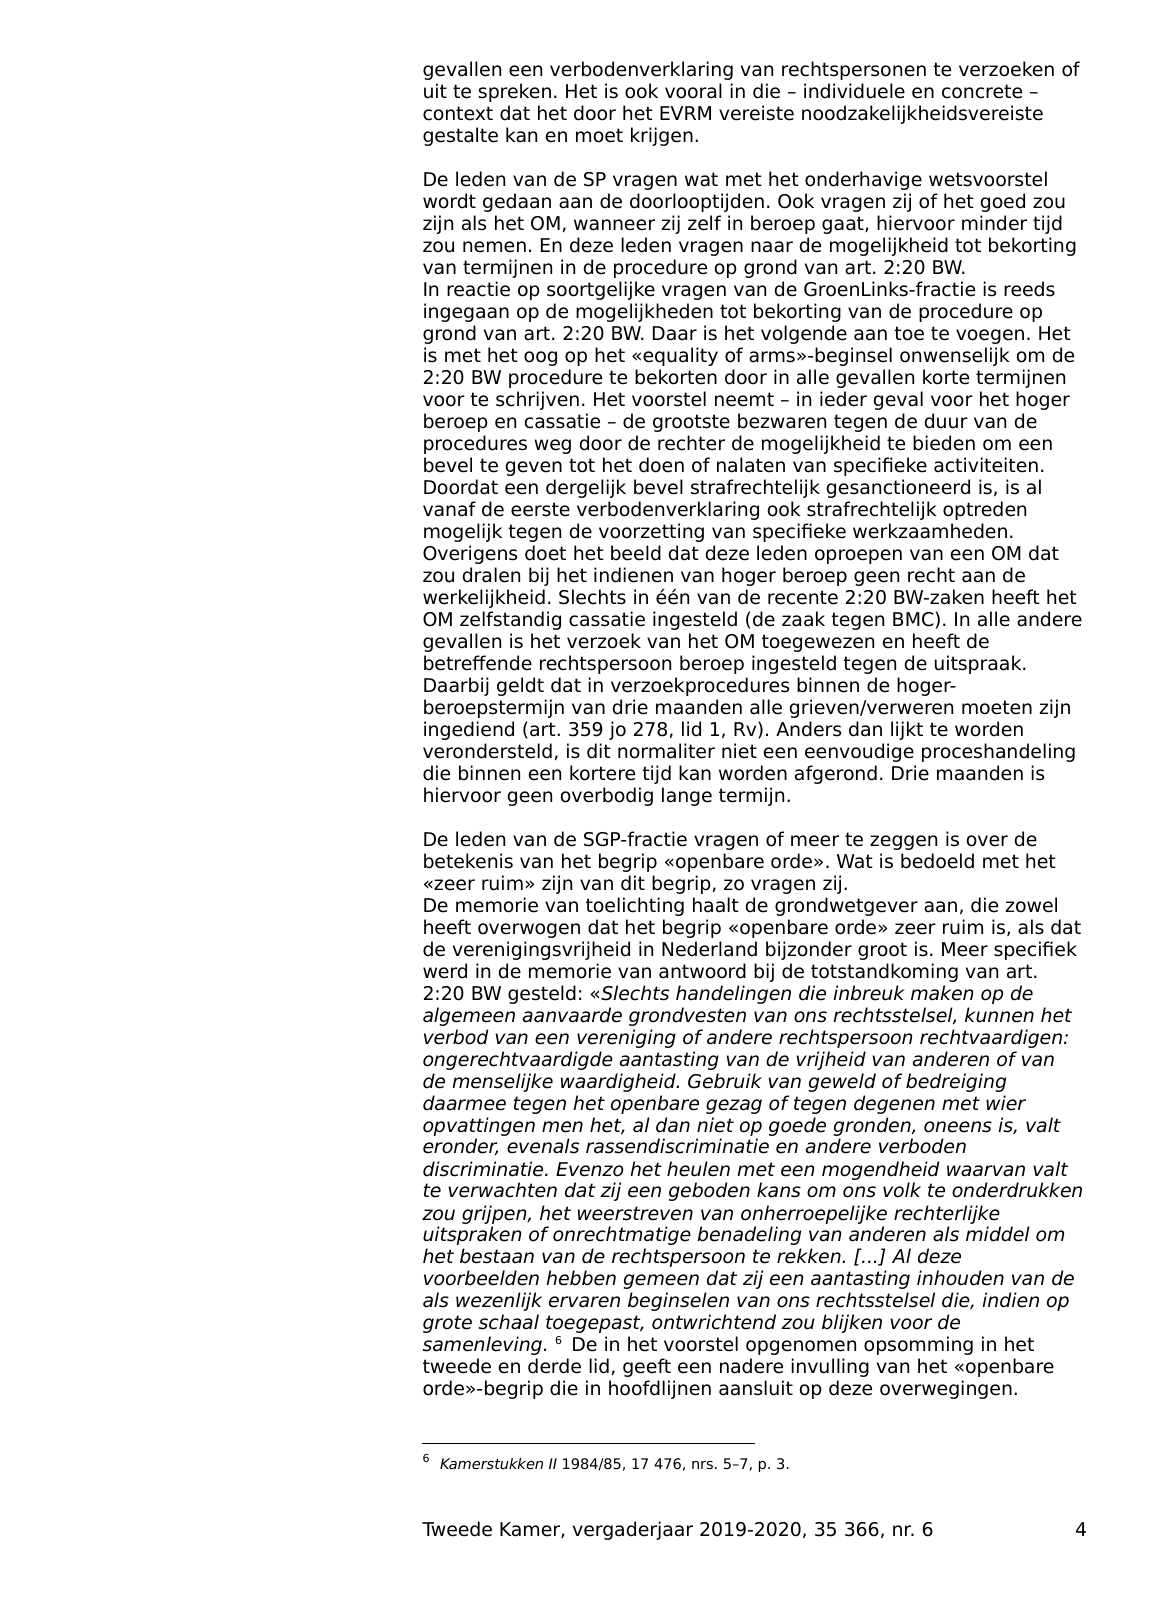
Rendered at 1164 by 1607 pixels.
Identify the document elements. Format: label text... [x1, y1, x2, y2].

text In reactie op soortgelijke vragen van de GroenLinks-fractie is reeds ingegaan op de mogelijkheden tot bekorting van de procedure op grond van art. 2:20 BW. Daar is het volgende aan toe te voegen. Het is met het oog op het «equality of arms»-beginsel onwenselijk om de 2:20 BW procedure te bekorten door in alle gevallen korte termijnen voor te schrijven. Het voorstel neemt – in ieder geval voor het hoger beroep en cassatie – de grootste bezwaren tegen de duur van de procedures weg door de rechter de mogelijkheid te bieden om een bevel te geven tot het doen of nalaten van specifieke activiteiten. Doordat een dergelijk bevel strafrechtelijk gesanctioneerd is, is al vanaf de eerste verbodenverklaring ook strafrechtelijk optreden mogelijk tegen de voorzetting van specifieke werkzaamheden. [422, 279, 1087, 543]
text De memorie van toelichting haalt de grondwetgever aan, die zowel heeft overwogen dat het begrip «openbare orde» zeer ruim is, als dat de verenigingsvrijheid in Nederland bijzonder groot is. Meer specifiek werd in de memorie van antwoord bij de totstandkoming van art. 2:20 BW gesteld: «Slechts handelingen die inbreuk maken op de algemeen aanvaarde grondvesten van ons rechtsstelsel, kunnen het verbod van een vereniging of andere rechtspersoon rechtvaardigen: ongerechtvaardigde aantasting van de vrijheid van anderen of van de menselijke waardigheid. Gebruik van geweld of bedreiging daarmee tegen het openbare gezag of tegen degenen met wier opvattingen men het, al dan niet op goede gronden, oneens is, valt eronder, evenals rassendiscriminatie en andere verboden discriminatie. Evenzo het heulen met een mogendheid waarvan valt te verwachten dat zij een geboden kans om ons volk te onderdrukken zou grijpen, het weerstreven van onherroepelijke rechterlijke uitspraken of onrechtmatige benadeling van anderen als middel om het bestaan van de rechtspersoon te rekken. [...] Al deze voorbeelden hebben gemeen dat zij een aantasting inhouden van de als wezenlijk ervaren beginselen van ons rechtsstelsel die, indien op grote schaal toegepast, ontwrichtend zou blijken voor de samenleving. De in het voorstel opgenomen opsomming in het tweede en derde lid, geeft een nadere invulling van het «openbare orde»-begrip die in hoofdlijnen aansluit op deze overwegingen. [422, 895, 1087, 1400]
text De leden van de SGP-fractie vragen of meer te zeggen is over de betekenis van het begrip «openbare orde». Wat is bedoeld met het «zeer ruim» zijn van dit begrip, zo vragen zij. [422, 829, 1087, 895]
text De leden van de SP vragen wat met het onderhavige wetsvoorstel wordt gedaan aan de doorlooptijden. Ook vragen zij of het goed zou zijn als het OM, wanneer zij zelf in beroep gaat, hiervoor minder tijd zou nemen. En deze leden vragen naar de mogelijkheid tot bekorting van termijnen in de procedure op grond van art. 2:20 BW. [422, 169, 1087, 279]
text gevallen een verbodenverklaring van rechtspersonen te verzoeken of uit te spreken. Het is ook vooral in die – individuele en concrete – context dat het door het EVRM vereiste noodzakelijkheidsvereiste gestalte kan en moet krijgen. [422, 59, 1087, 147]
text Kamerstukken II 1984/85, 17 476, nrs. 5–7, p. 3. [422, 1452, 1087, 1474]
text Overigens doet het beeld dat deze leden oproepen van een OM dat zou dralen bij het indienen van hoger beroep geen recht aan de werkelijkheid. Slechts in één van de recente 2:20 BW-zaken heeft het OM zelfstandig cassatie ingesteld (de zaak tegen BMC). In alle andere gevallen is het verzoek van het OM toegewezen en heeft de betreffende rechtspersoon beroep ingesteld tegen de uitspraak. Daarbij geldt dat in verzoekprocedures binnen de hoger-beroepstermijn van drie maanden alle grieven/verweren moeten zijn ingediend (art. 359 jo 278, lid 1, Rv). Anders dan lijkt te worden verondersteld, is dit normaliter niet een eenvoudige proceshandeling die binnen een kortere tijd kan worden afgerond. Drie maanden is hiervoor geen overbodig lange termijn. [422, 543, 1087, 807]
